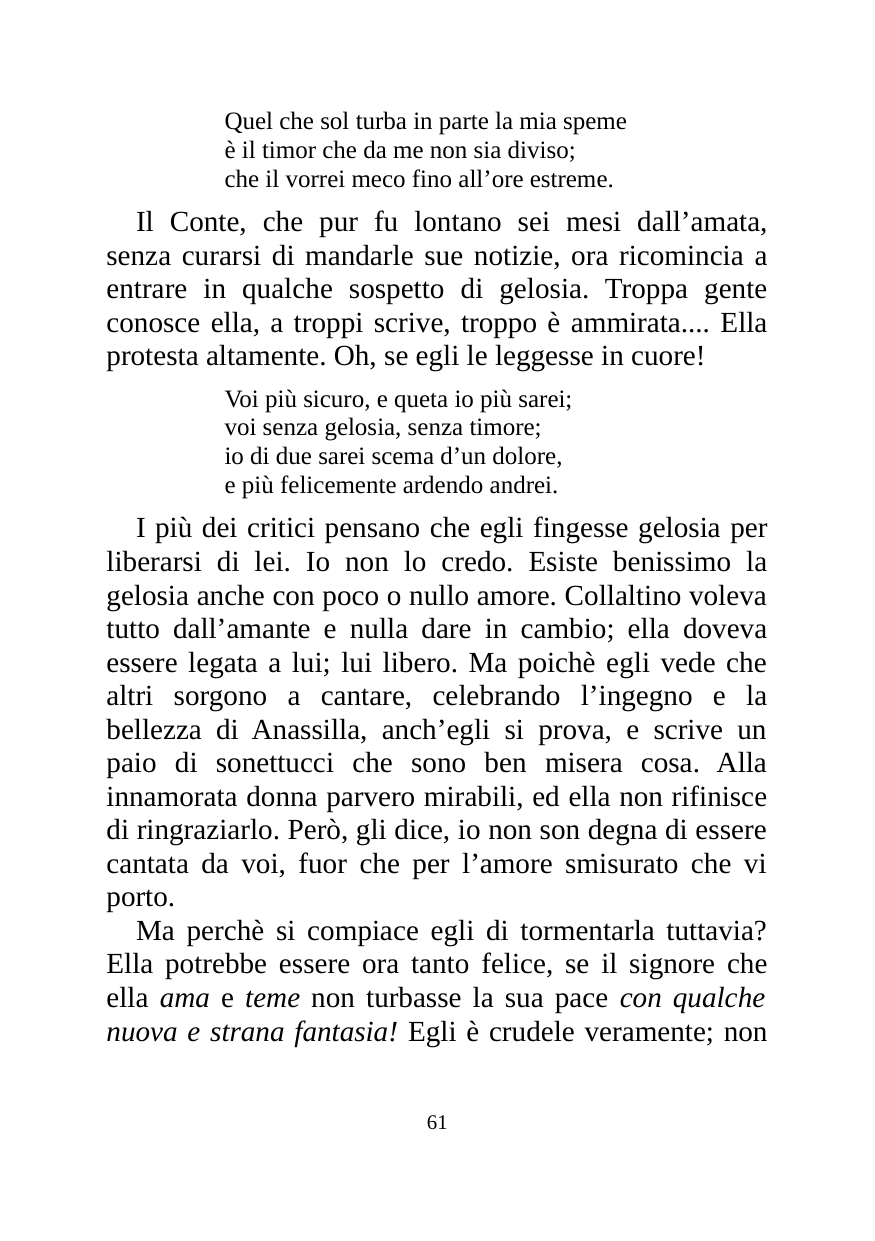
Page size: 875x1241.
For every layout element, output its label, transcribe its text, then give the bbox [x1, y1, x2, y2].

text I più dei critici pensano che egli fingesse gelosia per liberarsi di lei. Io non lo credo. Esiste benissimo la gelosia anche con poco o nullo amore. Collaltino voleva tutto dall’amante e nulla dare in cambio; ella doveva essere legata a lui; lui libero. Ma poichè egli vede che altri sorgono a cantare, celebrando l’ingegno e la bellezza di Anassilla, anch’egli si prova, e scrive un paio di sonettucci che sono ben misera cosa. Alla innamorata donna parvero mirabili, ed ella non rifinisce di ringraziarlo. Però, gli dice, io non son degna di essere cantata da voi, fuor che per l’amore smisurato che vi porto. [106, 511, 768, 913]
text Ma perchè si compiace egli di tormentarla tuttavia? Ella potrebbe essere ora tanto felice, se il signore che ella ama e teme non turbasse la sua pace con qualche nuova e strana fantasia! Egli è crudele veramente; non [106, 913, 768, 1047]
text Quel che sol turba in parte la mia speme è il timor che da me non sia diviso; che il vorrei meco fino all’ore estreme. [224, 106, 697, 192]
text Il Conte, che pur fu lontano sei mesi dall’amata, senza curarsi di mandarle sue notizie, ora ricomincia a entrare in qualche sospetto di gelosia. Troppa gente conosce ella, a troppi scrive, troppo è ammirata.... Ella protesta altamente. Oh, se egli le leggesse in cuore! [106, 204, 768, 372]
text Voi più sicuro, e queta io più sarei; voi senza gelosia, senza timore; io di due sarei scema d’un dolore, e più felicemente ardendo andrei. [224, 384, 697, 499]
